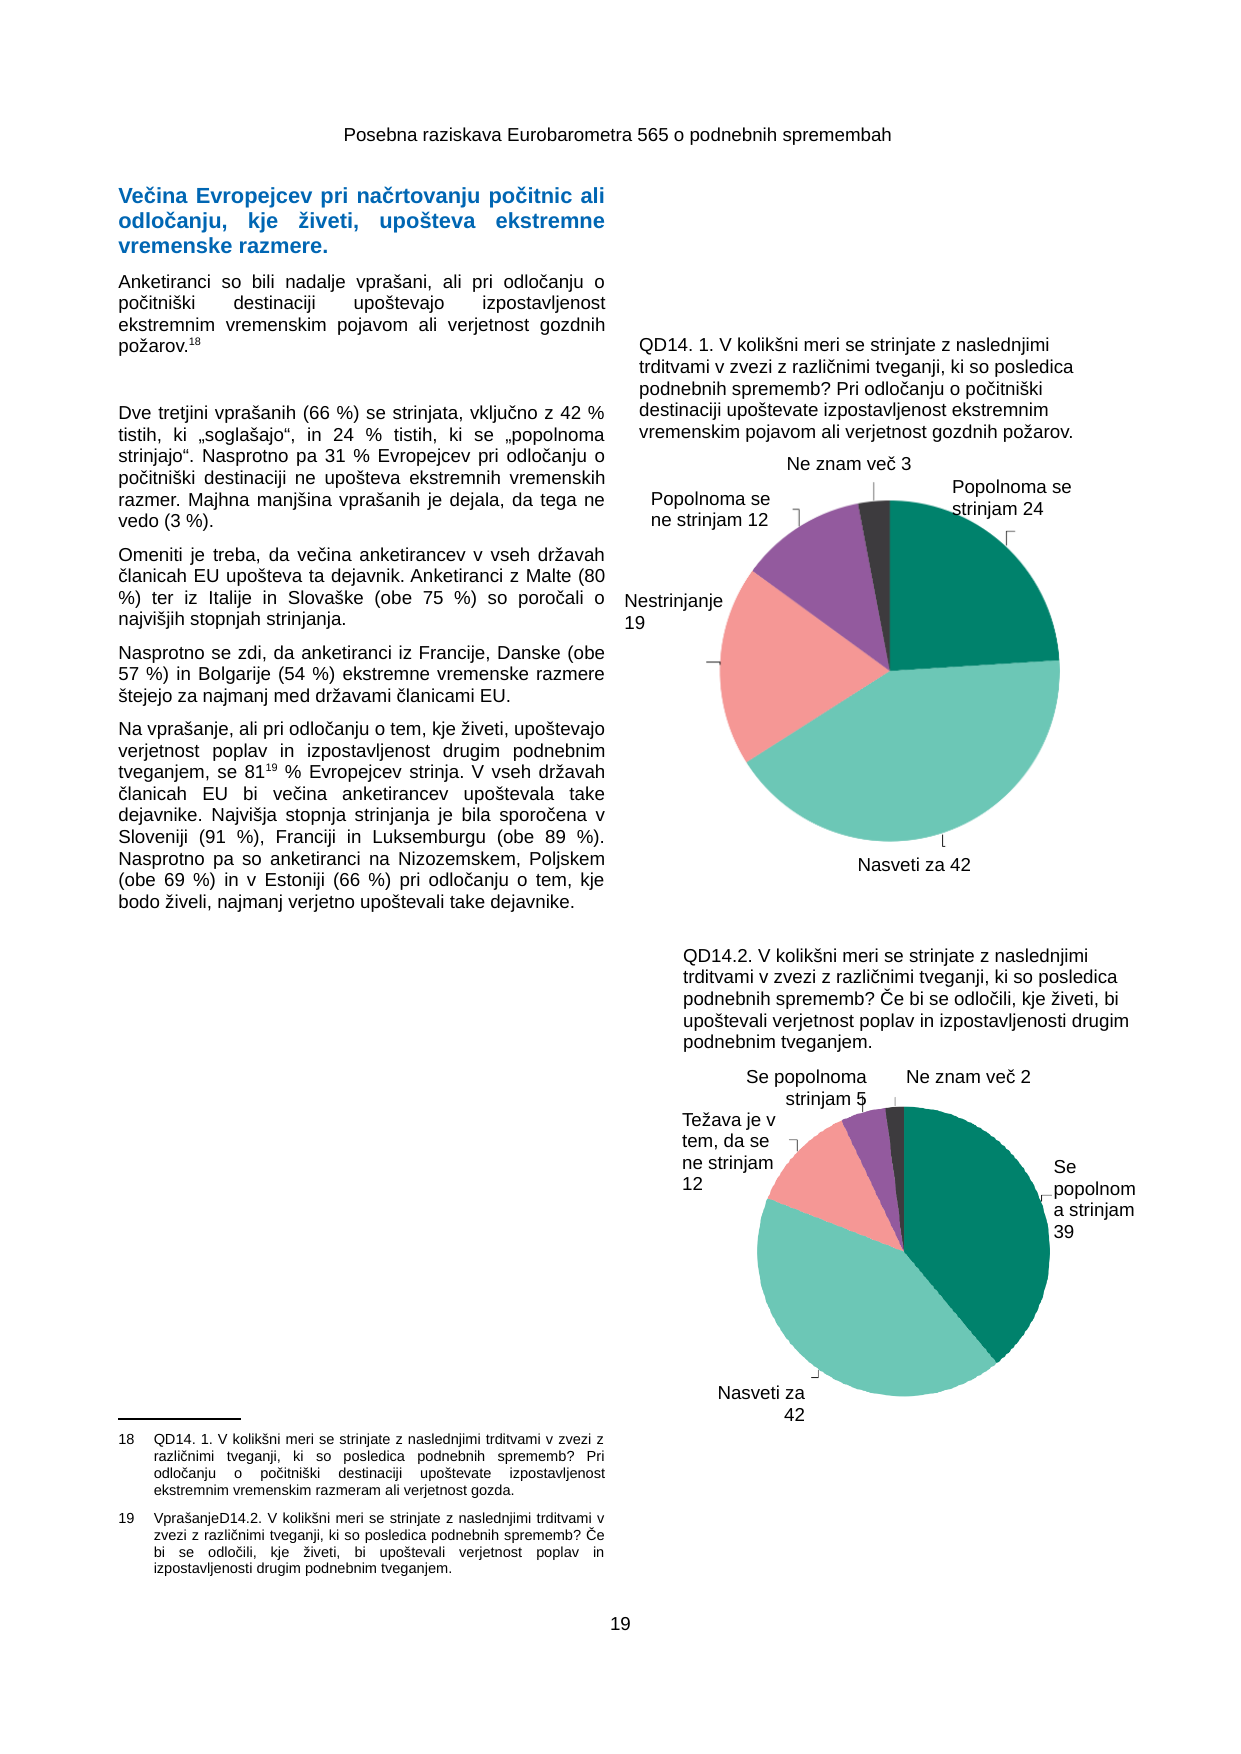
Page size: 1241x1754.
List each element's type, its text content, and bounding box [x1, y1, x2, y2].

text Na vprašanje, ali pri odločanju o tem, kje živeti, upoštevajo verjetnost poplav in izpostavljenost drugim podnebnim tveganjem, se 81 % Evropejcev strinja. V vseh državah članicah EU bi večina anketirancev upoštevala take dejavnike. Najvišja stopnja strinjanja je bila sporočena v Sloveniji (91 %), Franciji in Luksemburgu (obe 89 %). Nasprotno pa so anketiranci na Nizozemskem, Poljskem (obe 69 %) in v Estoniji (66 %) pri odločanju o tem, kje bodo živeli, najmanj verjetno upoštevali take dejavnike. [118, 718, 605, 912]
text Nasprotno se zdi, da anketiranci iz Francije, Danske (obe 57 %) in Bolgarije (54 %) ekstremne vremenske razmere štejejo za najmanj med državami članicami EU. [118, 641, 605, 706]
text Anketiranci so bili nadalje vprašani, ali pri odločanju o počitniški destinaciji upoštevajo izpostavljenost ekstremnim vremenskim pojavom ali verjetnost gozdnih požarov. [118, 271, 605, 357]
text QD14. 1. V kolikšni meri se strinjate z naslednjimi trditvami v zvezi z različnimi tveganji, ki so posledica podnebnih sprememb? Pri odločanju o počitniški destinaciji upoštevate izpostavljenost ekstremnim vremenskim razmeram ali verjetnost gozda. [118, 1431, 605, 1498]
text Večina Evropejcev pri načrtovanju počitnic ali odločanju, kje živeti, upošteva ekstremne vremenske razmere. [118, 183, 605, 259]
text Dve tretjini vprašanih (66 %) se strinjata, vključno z 42 % tistih, ki „soglašajo“, in 24 % tistih, ki se „popolnoma strinjajo“. Nasprotno pa 31 % Evropejcev pri odločanju o počitniški destinaciji ne upošteva ekstremnih vremenskih razmer. Majhna manjšina vprašanih je dejala, da tega ne vedo (3 %). [118, 402, 605, 531]
text Omeniti je treba, da večina anketirancev v vseh državah članicah EU upošteva ta dejavnik. Anketiranci z Malte (80 %) ter iz Italije in Slovaške (obe 75 %) so poročali o najvišjih stopnjah strinjanja. [118, 543, 605, 629]
text VprašanjeD14.2. V kolikšni meri se strinjate z naslednjimi trditvami v zvezi z različnimi tveganji, ki so posledica podnebnih sprememb? Če bi se odločili, kje živeti, bi upoštevali verjetnost poplav in izpostavljenosti drugim podnebnim tveganjem. [118, 1510, 605, 1577]
picture [689, 474, 1064, 847]
picture [737, 1082, 1058, 1403]
